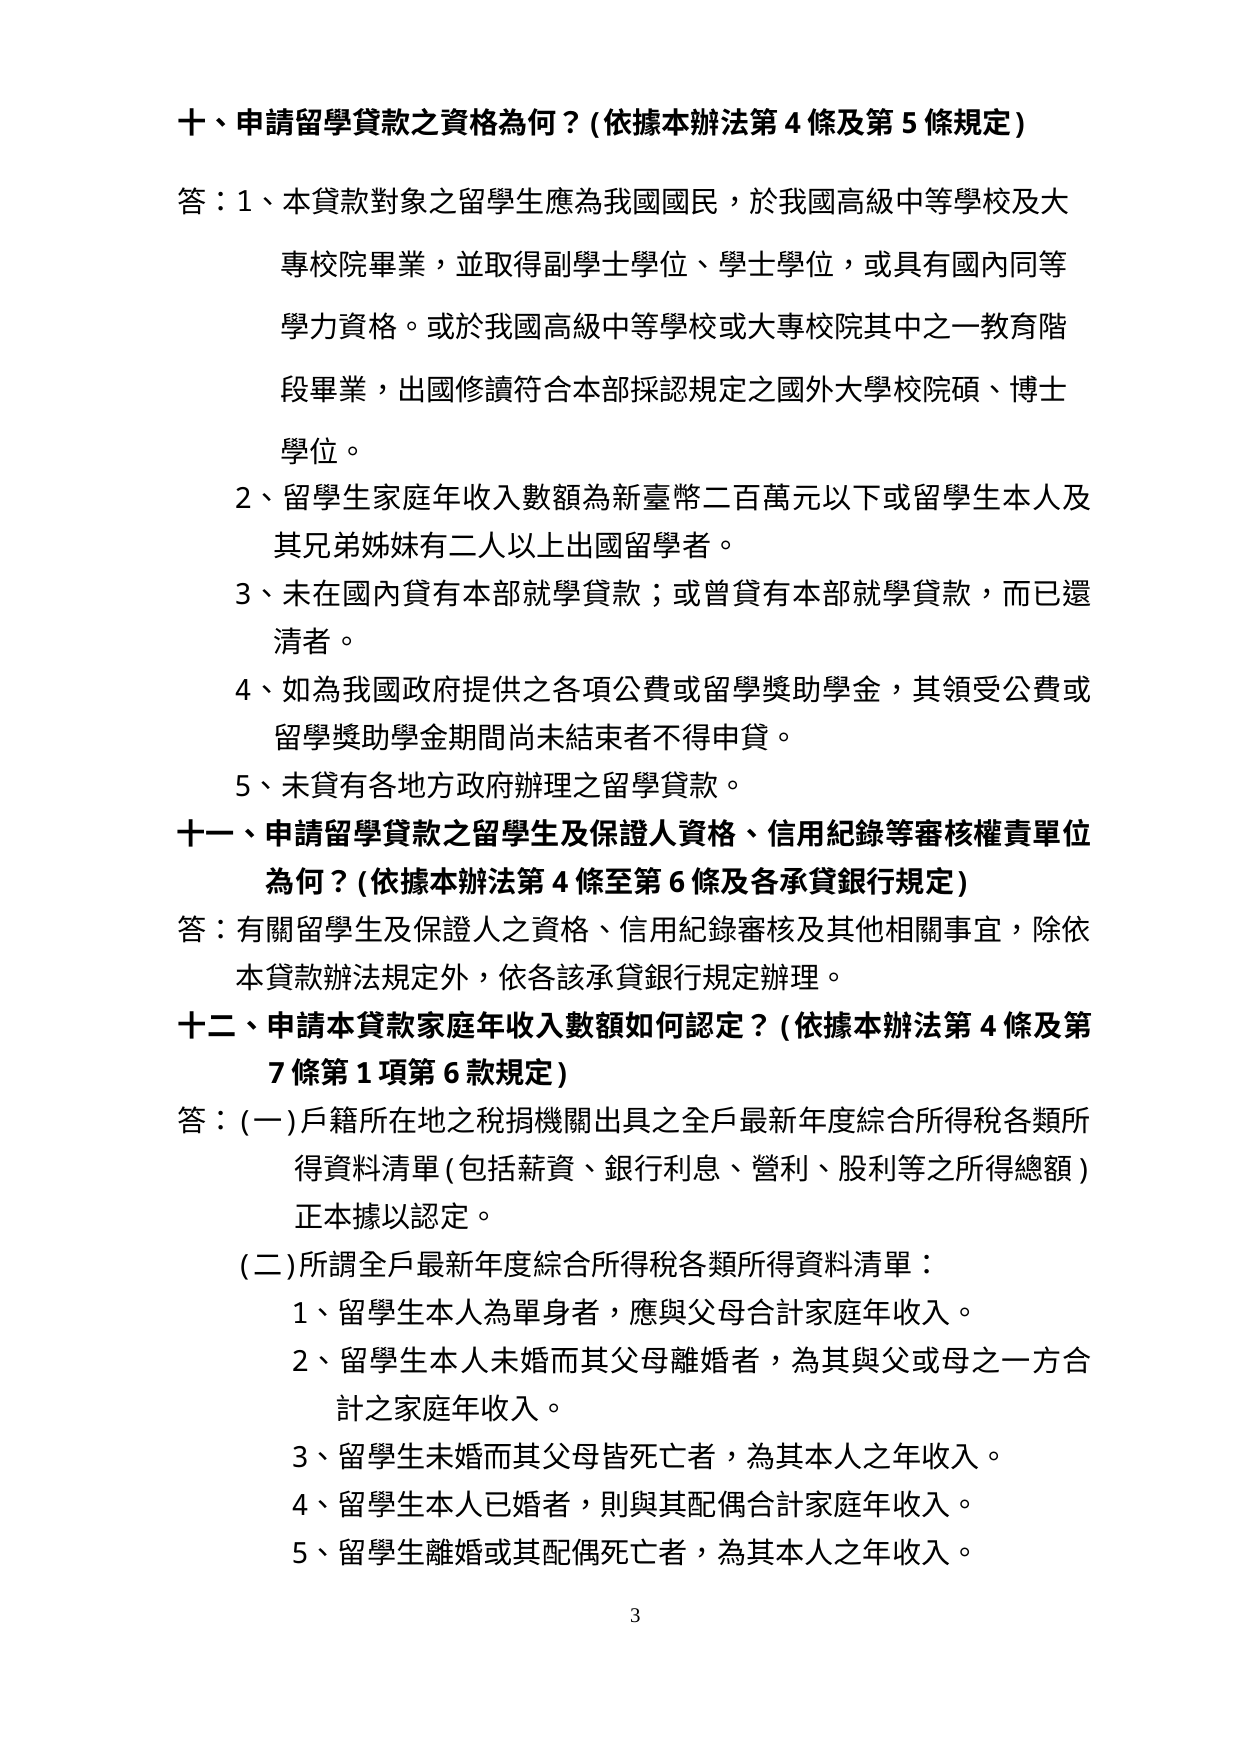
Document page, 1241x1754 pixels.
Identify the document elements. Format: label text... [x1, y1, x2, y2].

text 十一、申請留學貸款之留學生及保證人資格、信用紀錄等審核權責單位為何？(依據本辦法第4條至第6條及各承貸銀行規定) [176, 806, 1092, 902]
text 3、留學生未婚而其父母皆死亡者，為其本人之年收入。 [291, 1429, 1092, 1477]
text 答：有關留學生及保證人之資格、信用紀錄審核及其他相關事宜，除依本貸款辦法規定外，依各該承貸銀行規定辦理。 [177, 902, 1092, 998]
text 2、留學生本人未婚而其父母離婚者，為其與父或母之一方合計之家庭年收入。 [291, 1333, 1092, 1429]
text 十、申請留學貸款之資格為何？(依據本辦法第4條及第5條規定) [177, 96, 1092, 143]
text 5、留學生離婚或其配偶死亡者，為其本人之年收入。 [291, 1525, 1092, 1573]
text 答：(一)戶籍所在地之稅捐機關出具之全戶最新年度綜合所得稅各類所得資料清單(包括薪資、銀行利息、營利、股利等之所得總額)正本據以認定。 [177, 1093, 1092, 1237]
text 4、留學生本人已婚者，則與其配偶合計家庭年收入。 [291, 1477, 1092, 1525]
text 5、未貸有各地方政府辦理之留學貸款。 [234, 758, 1092, 806]
text (二)所謂全戶最新年度綜合所得稅各類所得資料清單： [235, 1237, 1092, 1285]
text 十二、申請本貸款家庭年收入數額如何認定？(依據本辦法第4條及第7條第1項第6款規定) [177, 998, 1092, 1093]
text 答：1、本貸款對象之留學生應為我國國民，於我國高級中等學校及大專校院畢業，並取得副學士學位、學士學位，或具有國內同等學力資格。或於我國高級中等學校或大專校院其中之一教育階段畢業，出國修讀符合本部採認規定之國外大學校院碩、博士學位。 [177, 158, 1092, 471]
text 2、留學生家庭年收入數額為新臺幣二百萬元以下或留學生本人及其兄弟姊妹有二人以上出國留學者。 [234, 471, 1092, 566]
text 4、如為我國政府提供之各項公費或留學獎助學金，其領受公費或留學獎助學金期間尚未結束者不得申貸。 [234, 662, 1092, 758]
text 1、留學生本人為單身者，應與父母合計家庭年收入。 [177, 1285, 1092, 1333]
text 3、未在國內貸有本部就學貸款；或曾貸有本部就學貸款，而已還清者。 [234, 566, 1092, 662]
